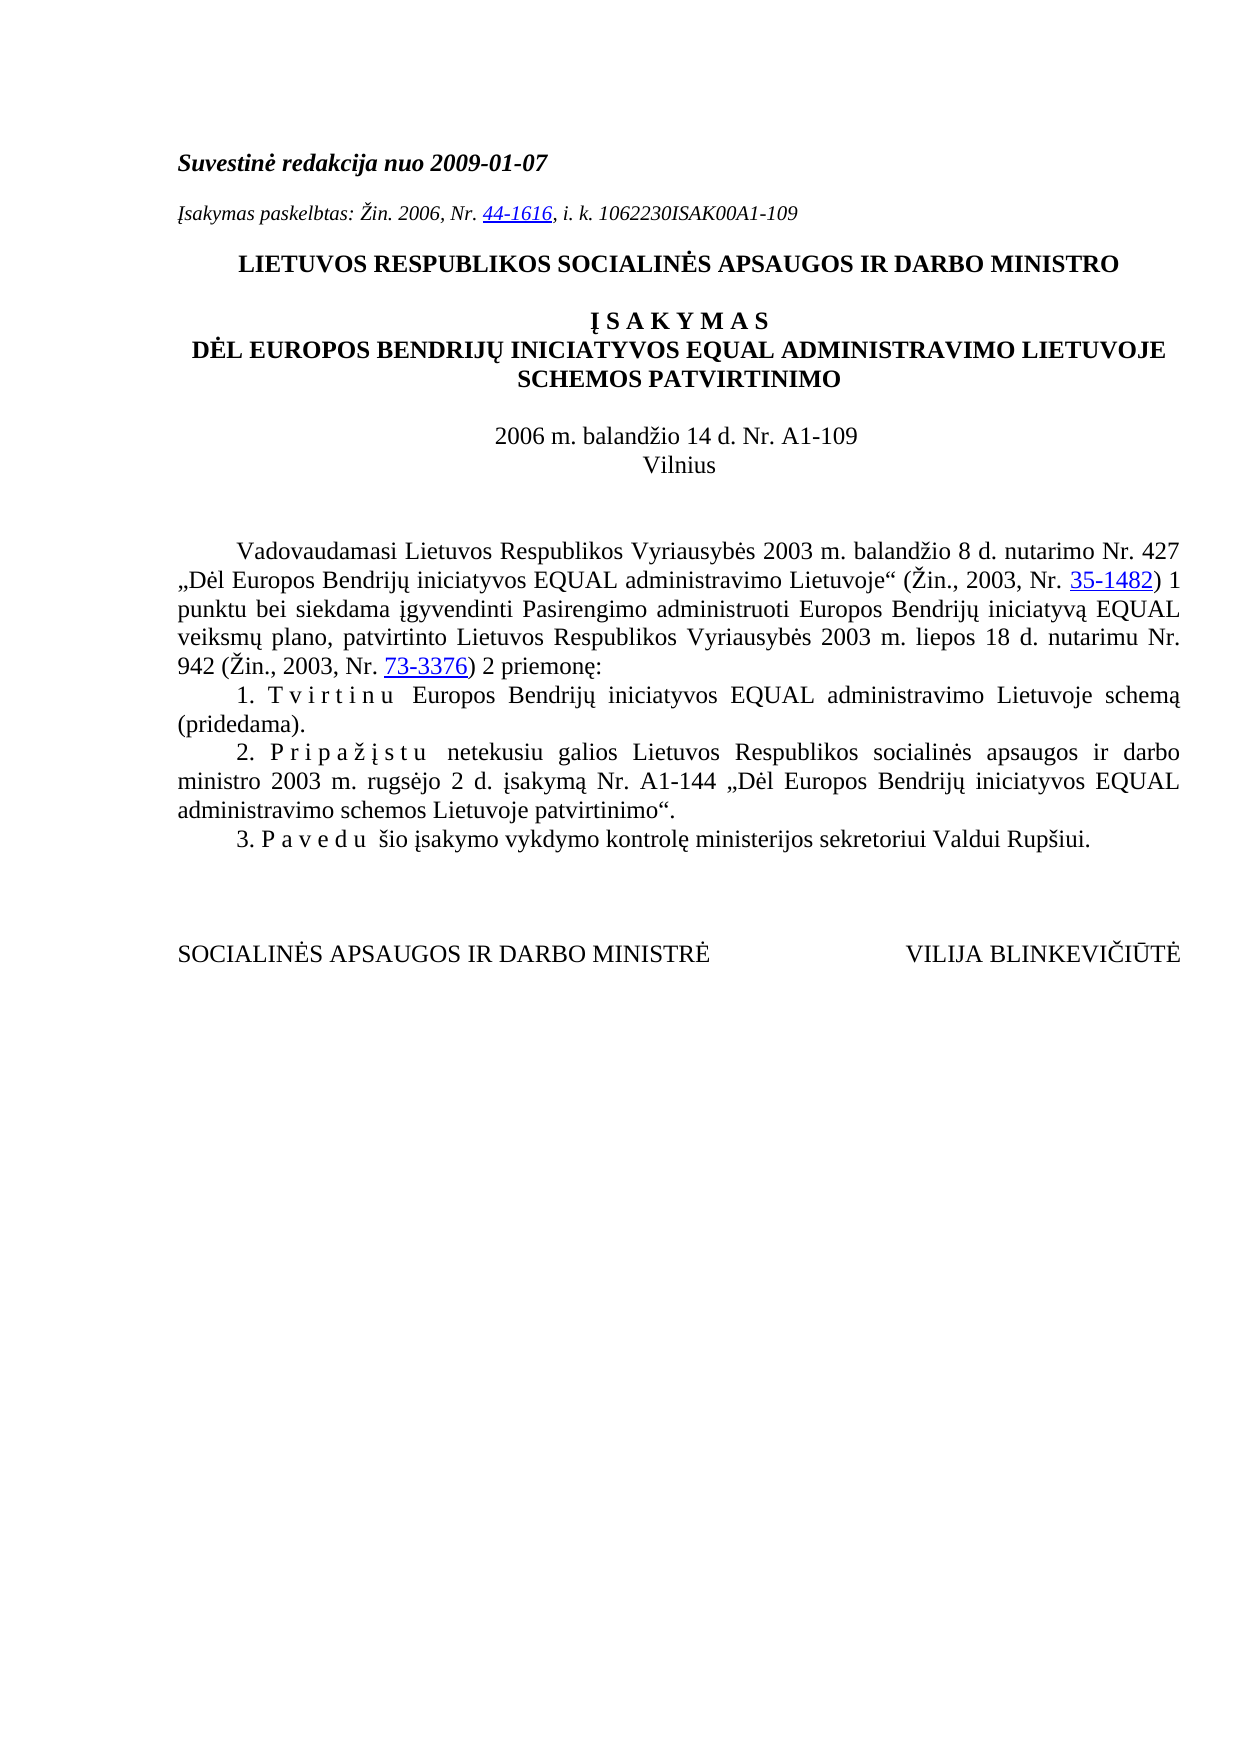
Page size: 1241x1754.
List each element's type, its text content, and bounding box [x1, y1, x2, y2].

text 2006 m. balandžio 14 d. Nr. A1-109 [177, 421, 1181, 450]
text Suvestinė redakcija nuo 2009-01-07 [177, 148, 1181, 176]
text 3. Pavedu šio įsakymo vykdymo kontrolę ministerijos sekretoriui Valdui Rupšiui. [177, 824, 1181, 852]
text ĮSAKYMAS [177, 306, 1181, 335]
text Vadovaudamasi Lietuvos Respublikos Vyriausybės 2003 m. balandžio 8 d. nutarimo Nr. 427 „Dėl Europos Bendrijų iniciatyvos EQUAL administravimo Lietuvoje“ (Žin., 2003, Nr. 35-1482) 1 punktu bei siekdama įgyvendinti Pasirengimo administruoti Europos Bendrijų iniciatyvą EQUAL veiksmų plano, patvirtinto Lietuvos Respublikos Vyriausybės 2003 m. liepos 18 d. nutarimu Nr. 942 (Žin., 2003, Nr. 73-3376) 2 priemonę: [177, 536, 1181, 680]
text 1. Tvirtinu Europos Bendrijų iniciatyvos EQUAL administravimo Lietuvoje schemą (pridedama). [177, 680, 1181, 737]
text LIETUVOS RESPUBLIKOS SOCIALINĖS APSAUGOS IR DARBO MINISTRO [177, 249, 1181, 277]
text Įsakymas paskelbtas: Žin. 2006, Nr. 44-1616, i. k. 1062230ISAK00A1-109 [177, 201, 1181, 224]
text Vilnius [177, 450, 1181, 479]
text SOCIALINĖS APSAUGOS IR DARBO MINISTRĖ VILIJA BLINKEVIČIŪTĖ [177, 939, 1181, 967]
text DĖL EUROPOS BENDRIJŲ INICIATYVOS EQUAL ADMINISTRAVIMO LIETUVOJE SCHEMOS PATVIRTINIMO [177, 335, 1181, 392]
text 2. Pripažįstu netekusiu galios Lietuvos Respublikos socialinės apsaugos ir darbo ministro 2003 m. rugsėjo 2 d. įsakymą Nr. A1-144 „Dėl Europos Bendrijų iniciatyvos EQUAL administravimo schemos Lietuvoje patvirtinimo“. [177, 737, 1181, 824]
